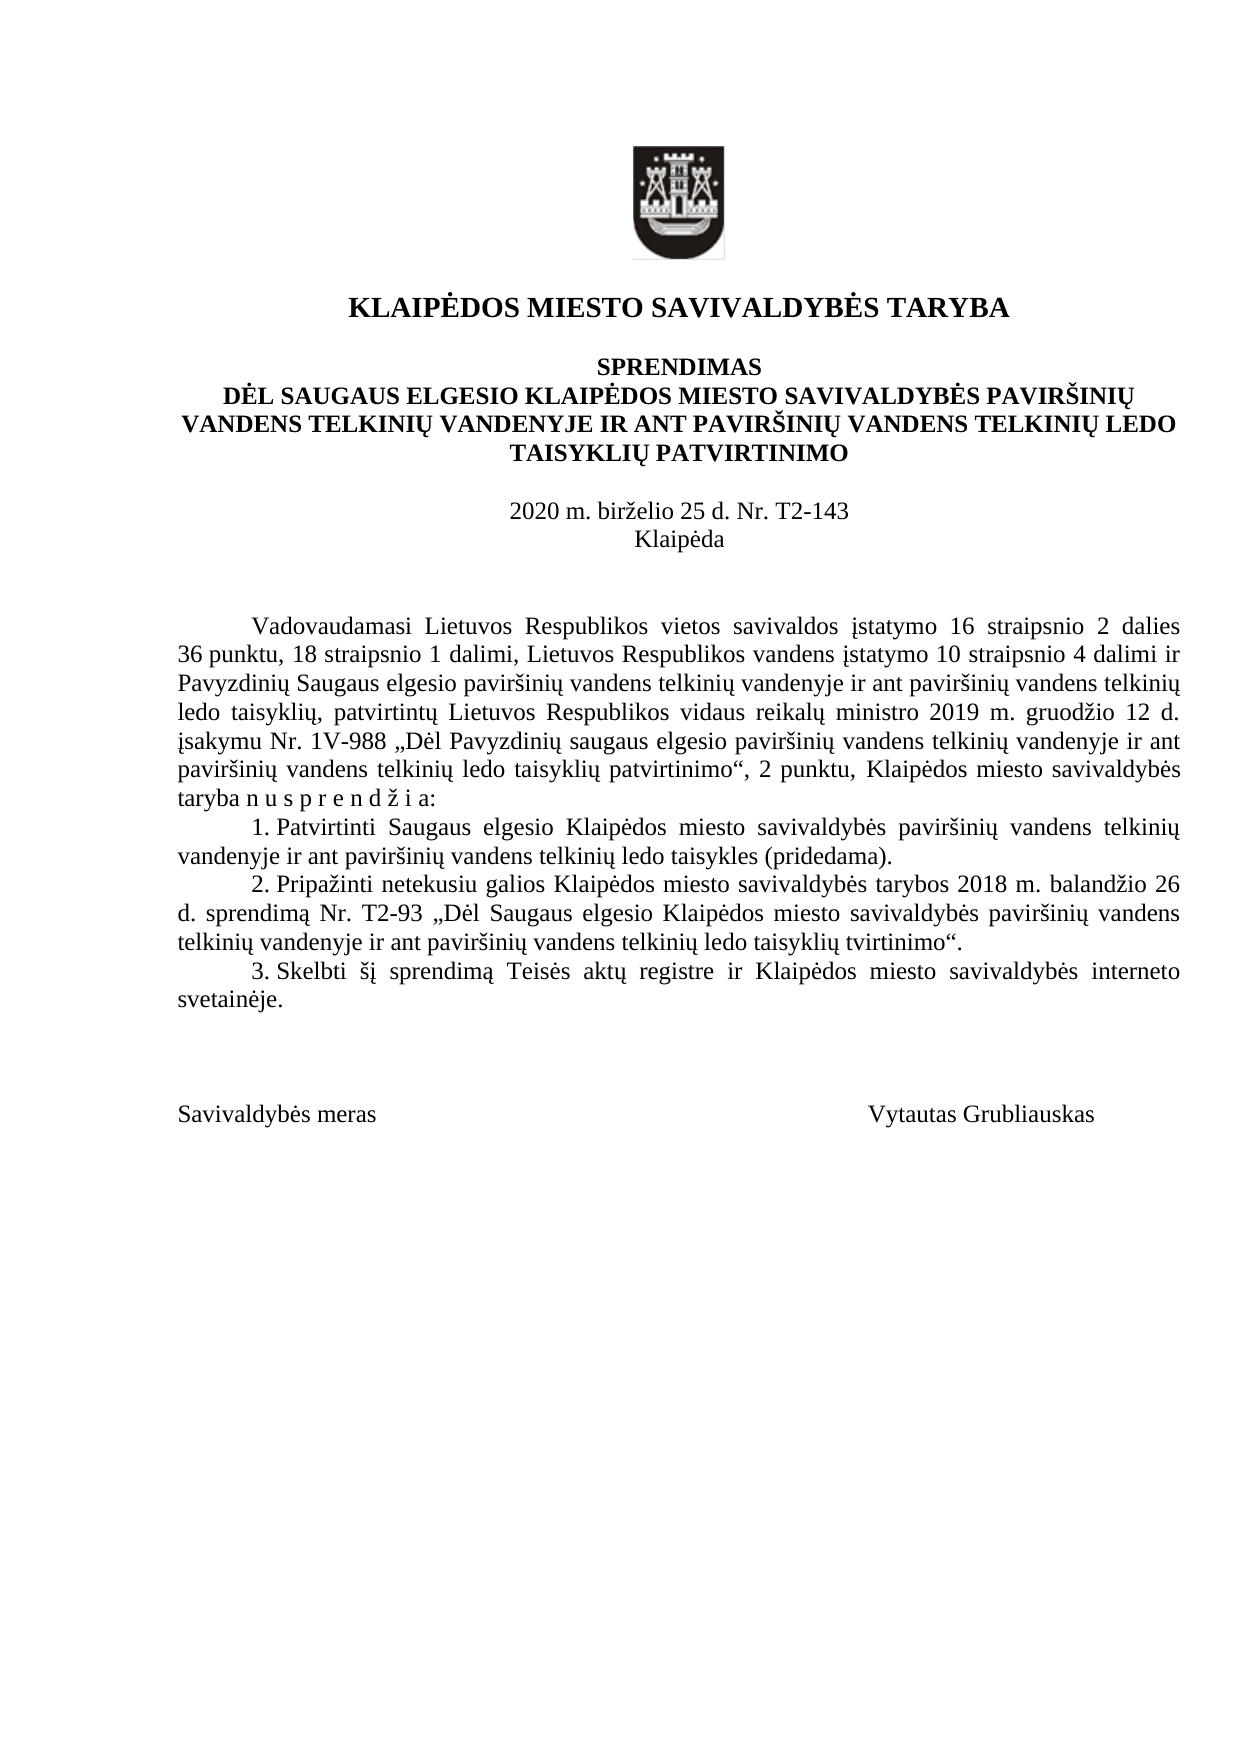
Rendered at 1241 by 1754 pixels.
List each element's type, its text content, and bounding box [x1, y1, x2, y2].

text Klaipėda [177, 524, 1181, 553]
text Vadovaudamasi Lietuvos Respublikos vietos savivaldos įstatymo 16 straipsnio 2 dalies 36 punktu, 18 straipsnio 1 dalimi, Lietuvos Respublikos vandens įstatymo 10 straipsnio 4 dalimi ir Pavyzdinių Saugaus elgesio paviršinių vandens telkinių vandenyje ir ant paviršinių vandens telkinių ledo taisyklių, patvirtintų Lietuvos Respublikos vidaus reikalų ministro 2019 m. gruodžio 12 d. įsakymu Nr. 1V-988 „Dėl Pavyzdinių saugaus elgesio paviršinių vandens telkinių vandenyje ir ant paviršinių vandens telkinių ledo taisyklių patvirtinimo“, 2 punktu, Klaipėdos miesto savivaldybės taryba nusprendžia: [177, 611, 1181, 812]
text Savivaldybės meras Vytautas Grubliauskas [177, 1099, 1181, 1128]
text 3. Skelbti šį sprendimą Teisės aktų registre ir Klaipėdos miesto savivaldybės interneto svetainėje. [177, 956, 1181, 1013]
text 2. Pripažinti netekusiu galios Klaipėdos miesto savivaldybės tarybos 2018 m. balandžio 26 d. sprendimą Nr. T2-93 „Dėl Saugaus elgesio Klaipėdos miesto savivaldybės paviršinių vandens telkinių vandenyje ir ant paviršinių vandens telkinių ledo taisyklių tvirtinimo“. [177, 869, 1181, 956]
text KLAIPĖDOS MIESTO SAVIVALDYBĖS TARYBA [177, 290, 1181, 323]
text SPRENDIMAS [177, 352, 1181, 381]
text DĖL SAUGAUS ELGESIO KLAIPĖDOS MIESTO SAVIVALDYBĖS PAVIRŠINIŲ VANDENS TELKINIŲ VANDENYJE IR ANT PAVIRŠINIŲ VANDENS TELKINIŲ LEDO TAISYKLIŲ PATVIRTINIMO [177, 381, 1181, 467]
text 1. Patvirtinti Saugaus elgesio Klaipėdos miesto savivaldybės paviršinių vandens telkinių vandenyje ir ant paviršinių vandens telkinių ledo taisykles (pridedama). [177, 812, 1181, 869]
text 2020 m. birželio 25 d. Nr. T2-143 [177, 496, 1181, 524]
